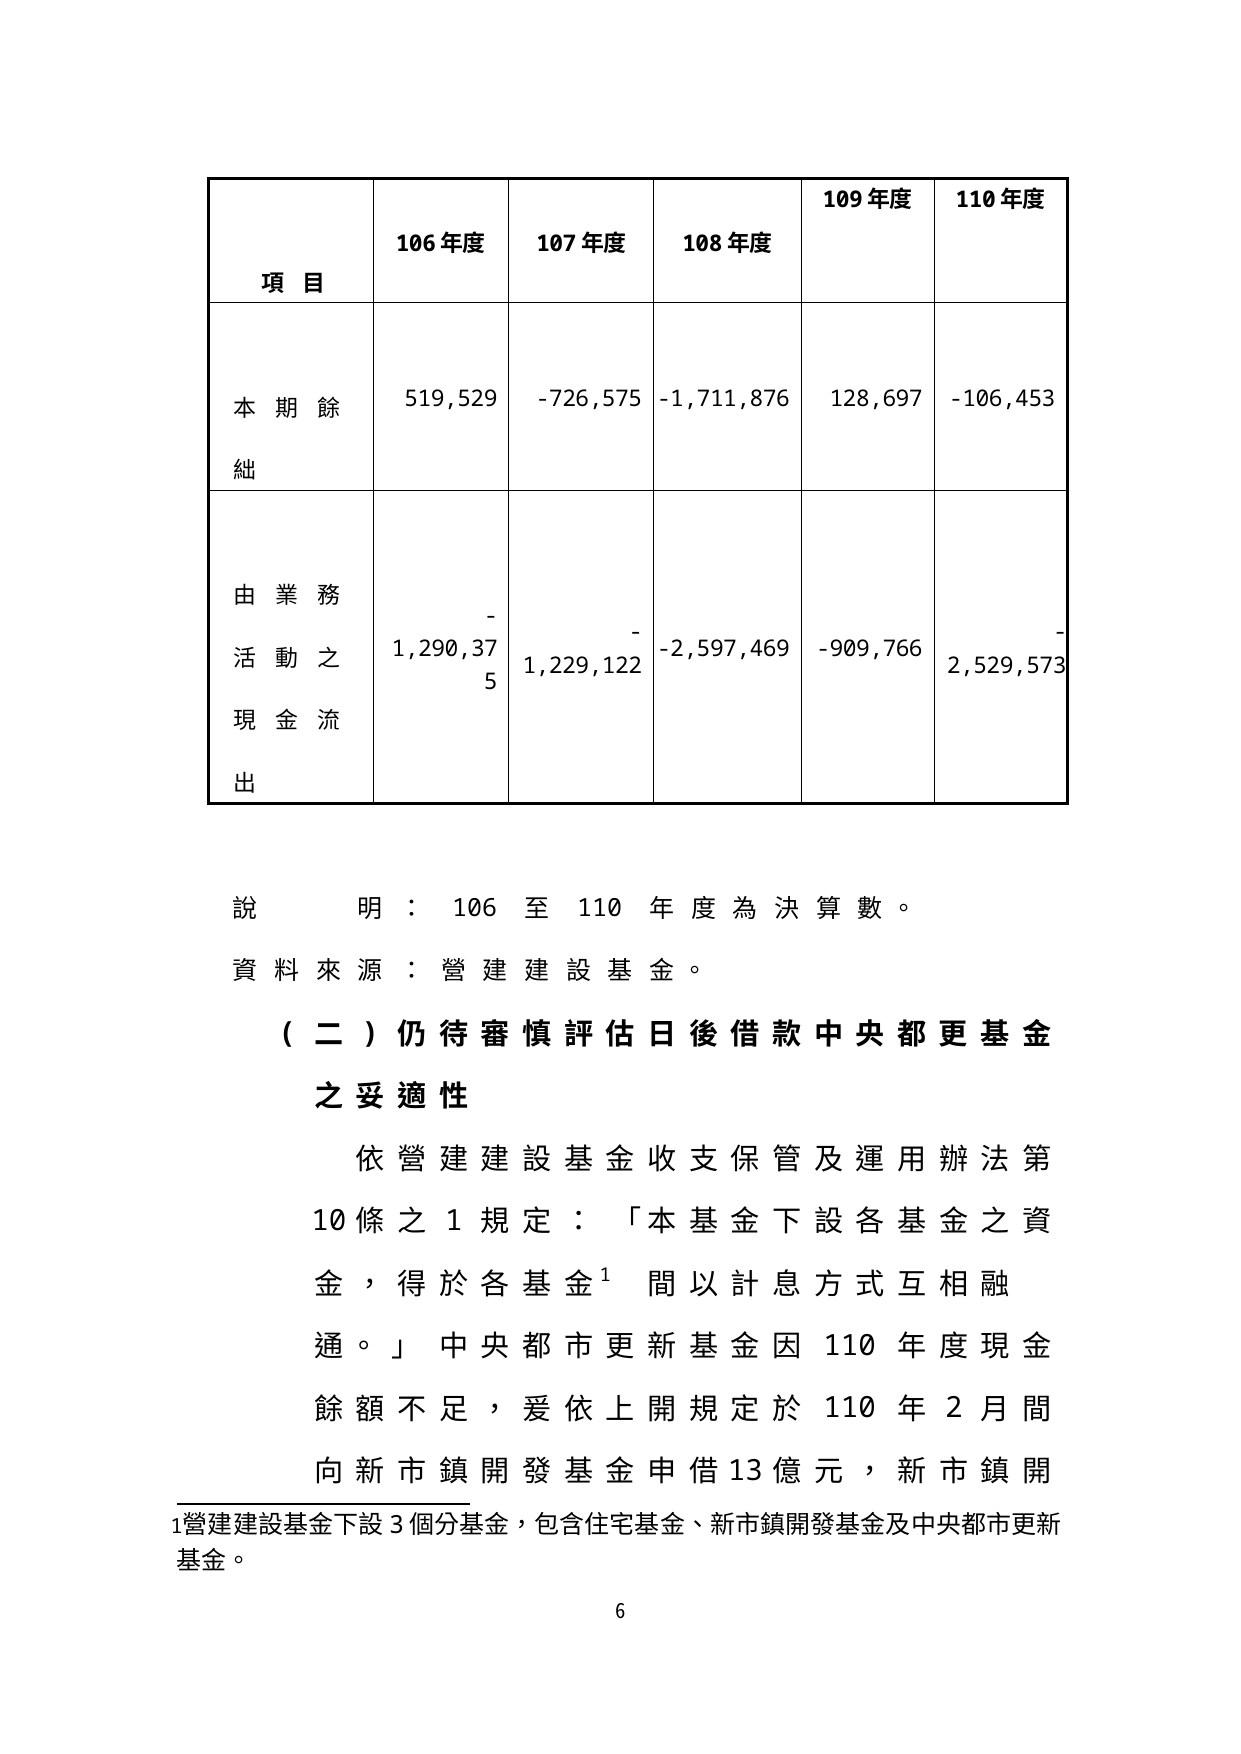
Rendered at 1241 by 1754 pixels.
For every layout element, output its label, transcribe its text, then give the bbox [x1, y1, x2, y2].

table_header 107年度 [509, 180, 653, 302]
table_cell 由業務活動之現金流出 [210, 491, 373, 802]
table_header 110年度 [935, 180, 1066, 302]
text 營建建設基金下設3個分基金，包含住宅基金、新市鎮開發基金及中央都市更新基金。 [170, 1504, 1063, 1577]
table_cell -1,229,122 [509, 491, 653, 802]
table_cell -1,290,375 [374, 491, 508, 802]
table_cell 128,697 [802, 303, 934, 490]
table_header 109年度 [802, 180, 934, 302]
table_cell -106,453 [935, 303, 1066, 490]
text 說 明：106至110年度為決算數。 [183, 865, 1058, 927]
table_header 106年度 [374, 180, 508, 302]
table_header 108年度 [654, 180, 801, 302]
text (二)仍待審慎評估日後借款中央都更基金之妥適性 [242, 990, 1058, 1115]
table_cell -2,529,573 [935, 491, 1066, 802]
table_cell -909,766 [802, 491, 934, 802]
table_cell 519,529 [374, 303, 508, 490]
table_cell -1,711,876 [654, 303, 801, 490]
table_header 項目 [210, 180, 373, 302]
table_cell -2,597,469 [654, 491, 801, 802]
table_cell -726,575 [509, 303, 653, 490]
text 依營建建設基金收支保管及運用辦法第10條之1規定：「本基金下設各基金之資金，得於各基金間以計息方式互相融通。」中央都市更新基金因110年度現金餘額不足，爰依上開規定於110年2月間向新市鎮開發基金申借13億元，新市鎮開發基金經提報營建基金管理會審議同意後借款，至110年底貸出3.5億元。如前所述，該基金短期內尚難藉以獲得現金挹注，且淡海、高雄及林口新市鎮開發計畫尚有後續開發之資金需求，仍待就整體財務規劃審慎衡酌與中央都更基金之資金融通事宜。 [271, 1115, 1058, 1490]
table_cell 本期餘絀 [210, 303, 373, 490]
text 資料來源：營建建設基金。 [183, 927, 1058, 990]
